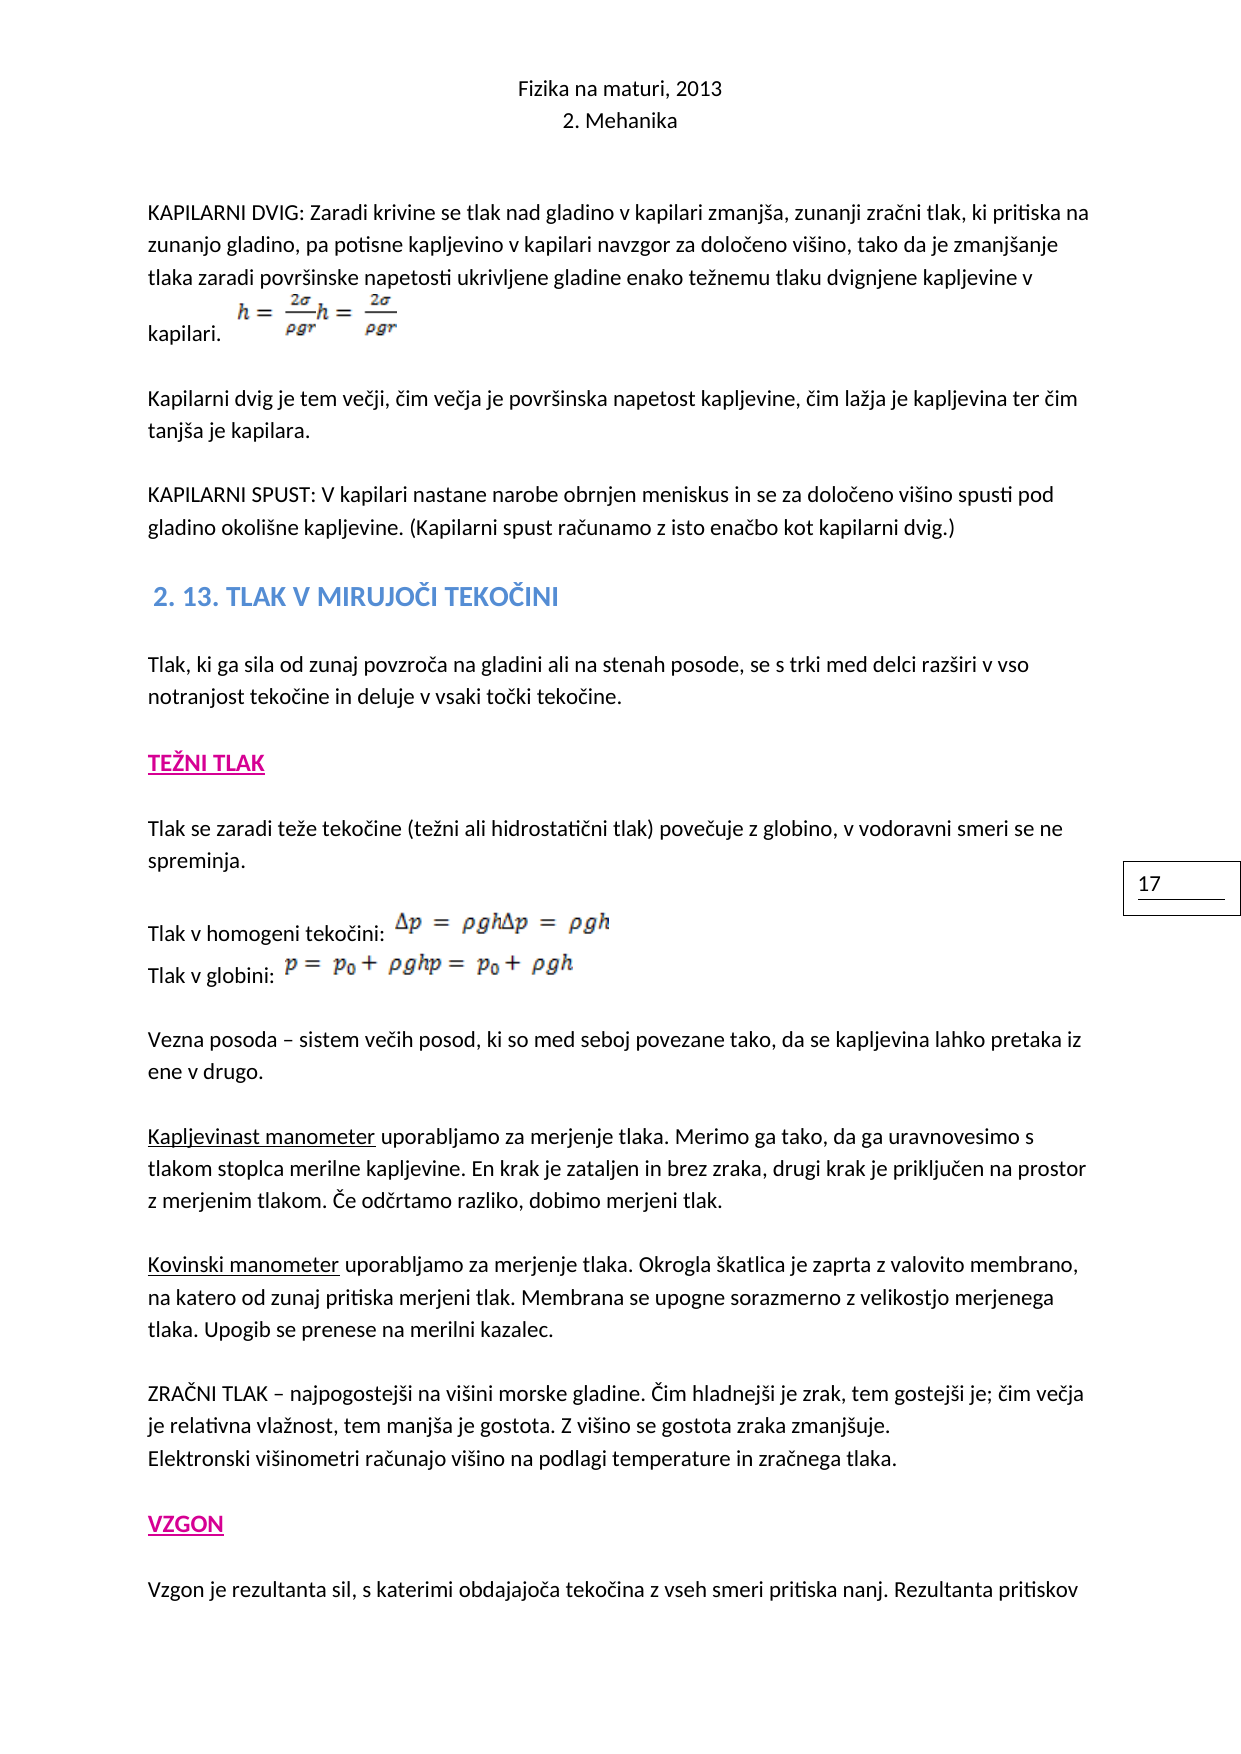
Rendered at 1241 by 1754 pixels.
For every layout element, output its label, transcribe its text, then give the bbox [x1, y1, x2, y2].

text KAPILARNI DVIG: Zaradi krivine se tlak nad gladino v kapilari zmanjša, zunanji zračni tlak, ki pritiska na zunanjo gladino, pa potisne kapljevino v kapilari navzgor za določeno višino, tako da je zmanjšanje tlaka zaradi površinske napetosti ukrivljene gladine enako težnemu tlaku dvignjene kapljevine v kapilari. Kapilarni dvig je tem večji, čim večja je površinska napetost kapljevine, čim lažja je kapljevina ter čim tanjša je kapilara. KAPILARNI SPUST: V kapilari nastane narobe obrnjen meniskus in se za določeno višino spusti pod gladino okolišne kapljevine. (Kapilarni spust računamo z isto enačbo kot kapilarni dvig.) 2. 13. TLAK V MIRUJOČI TEKOČINI Tlak, ki ga sila od zunaj povzroča na gladini ali na stenah posode, se s trki med delci razširi v vso notranjost tekočine in deluje v vsaki točki tekočine. TEŽNI TLAK Tlak se zaradi teže tekočine (težni ali hidrostatični tlak) povečuje z globino, v vodoravni smeri se ne spreminja. Tlak v homogeni tekočini: Tlak v globini: Vezna posoda – sistem večih posod, ki so med seboj povezane tako, da se kapljevina lahko pretaka iz ene v drugo. Kapljevinast manometer uporabljamo za merjenje tlaka. Merimo ga tako, da ga uravnovesimo s tlakom stoplca merilne kapljevine. En krak je zataljen in brez zraka, drugi krak je priključen na prostor z merjenim tlakom. Če odčrtamo razliko, dobimo merjeni tlak. Kovinski manometer uporabljamo za merjenje tlaka. Okrogla škatlica je zaprta z valovito membrano, na katero od zunaj pritiska merjeni tlak. Membrana se upogne sorazmerno z velikostjo merjenega tlaka. Upogib se prenese na merilni kazalec. ZRAČNI TLAK – najpogostejši na višini morske gladine. Čim hladnejši je zrak, tem gostejši je; čim večja je relativna vlažnost, tem manjša je gostota. Z višino se gostota zraka zmanjšuje. Elektronski višinometri računajo višino na podlagi temperature in zračnega tlaka. VZGON Vzgon je rezultanta sil, s katerimi obdajajoča tekočina z vseh smeri pritiska nanj. Rezultanta pritiskov [148, 166, 1093, 1603]
picture [395, 910, 609, 942]
picture [237, 294, 397, 342]
picture [285, 951, 573, 983]
